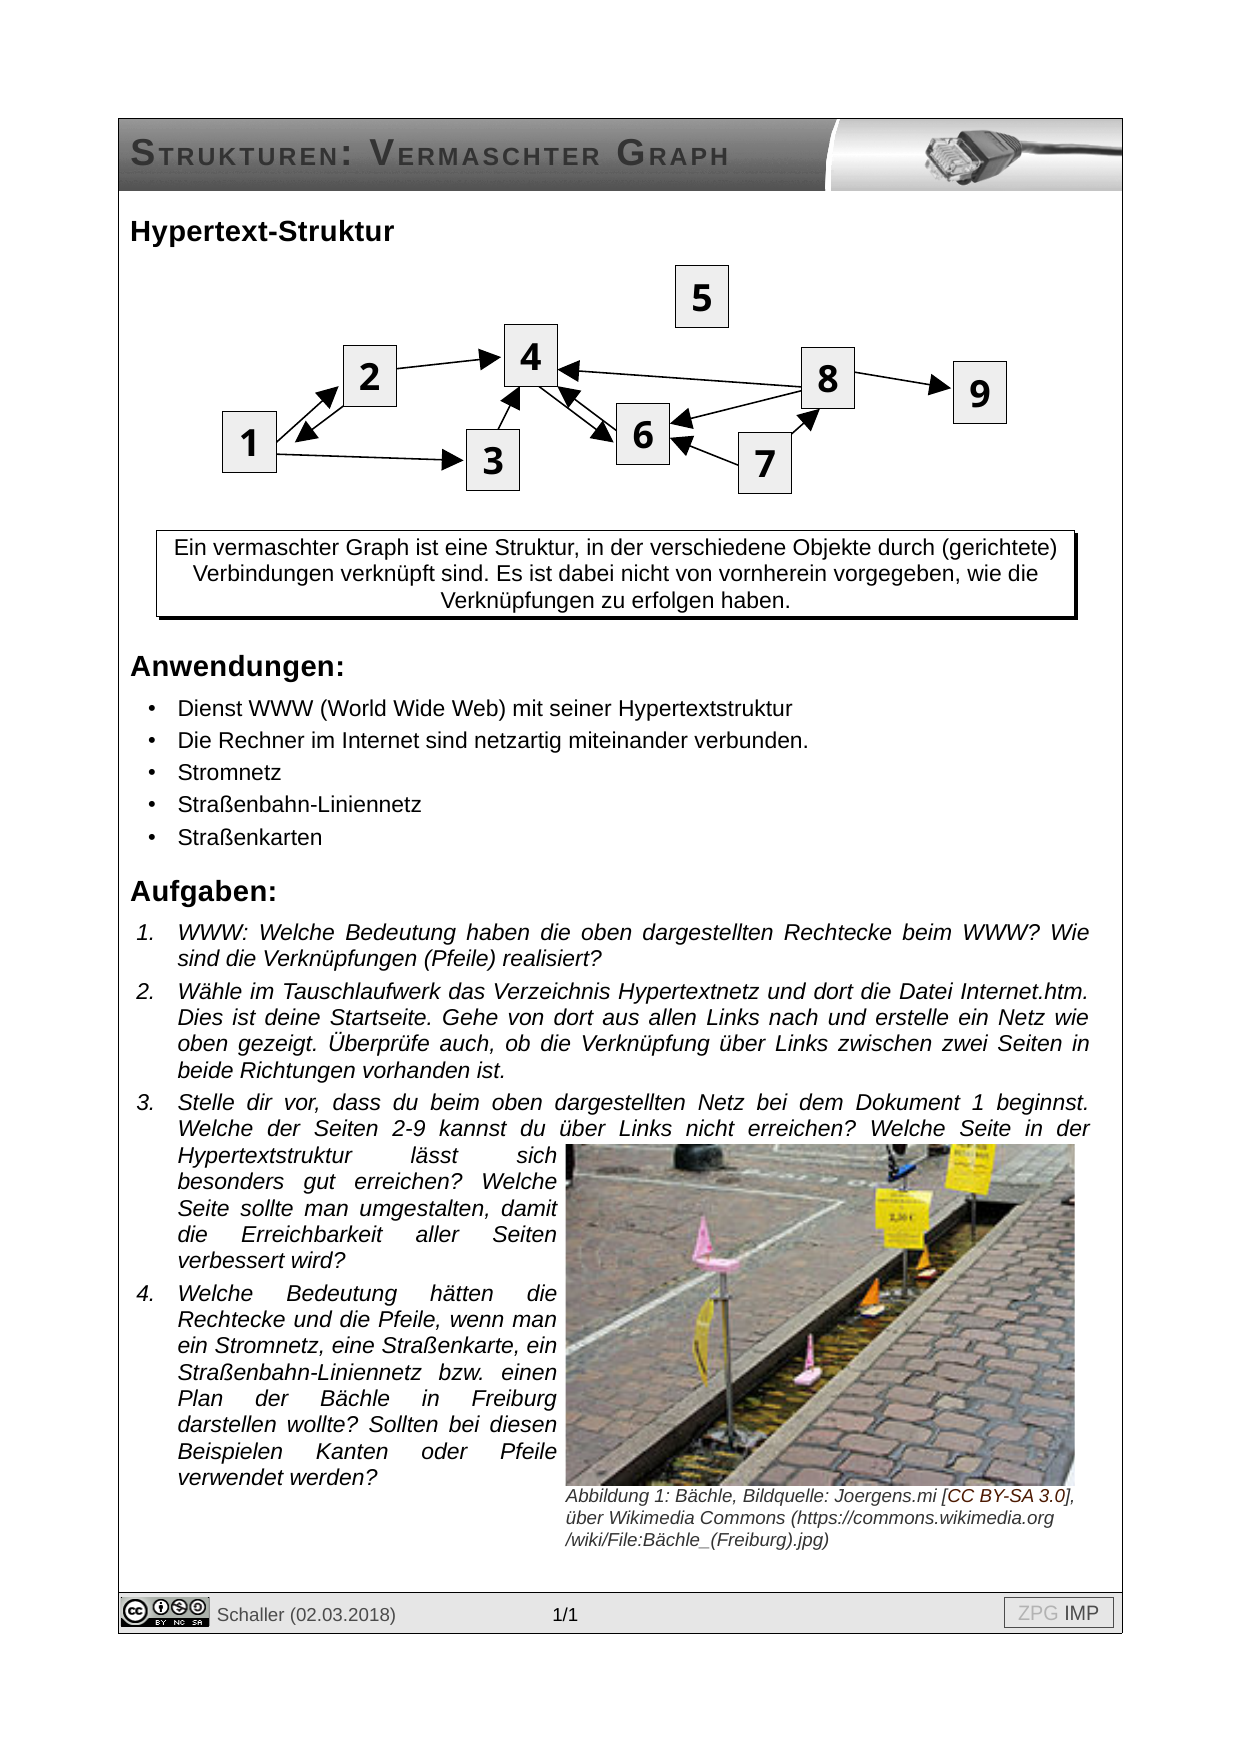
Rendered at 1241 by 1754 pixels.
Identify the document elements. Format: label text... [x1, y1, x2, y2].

text Anwendungen: [130, 649, 1110, 683]
text Ein vermaschter Graph ist eine Struktur, in der verschiedene Objekte durch (gerichtete) Verbindungen verknüpft sind. Es ist dabei nicht von vornherein vorgegeben, wie die Verknüpfungen zu erfolgen haben. [157, 531, 1074, 616]
text Hypertext-Struktur [130, 214, 1110, 248]
list Abbildung 1: Bächle, Bildquelle: Joergens.mi [CC BY-SA 3.0], über Wikimedia Commons (https://commons.wikimedia.org /wiki/File:Bächle_(Freiburg).jpg) [566, 1145, 1084, 1550]
list Straßenkarten [148, 824, 1087, 850]
picture [565, 1144, 1075, 1486]
list Wähle im Tauschlaufwerk das Verzeichnis Hypertextnetz und dort die Datei Internet.htm. Dies ist deine Startseite. Gehe von dort aus allen Links nach und erstelle ein Netz wie oben gezeigt. Überprüfe auch, ob die Verknüpfung über Links zwischen zwei Seiten in beide Richtungen vorhanden ist. [136, 978, 1092, 1083]
list Dienst WWW (World Wide Web) mit seiner Hypertextstruktur [148, 694, 1087, 721]
list Stelle dir vor, dass du beim oben dargestellten Netz bei dem Dokument 1 beginnst. Welche der Seiten 2-9 kannst du über Links nicht erreichen? Welche Seite in der Hypertextstruktur lässt sich besonders gut erreichen? Welche Seite sollte man umgestalten, damit die Erreichbarkeit aller Seiten verbessert wird? [136, 1089, 1092, 1550]
list WWW: Welche Bedeutung haben die oben dargestellten Rechtecke beim WWW? Wie sind die Verknüpfungen (Pfeile) realisiert? [136, 919, 1092, 972]
picture [119, 119, 1122, 191]
list Stromnetz [148, 759, 1087, 786]
list Die Rechner im Internet sind netzartig miteinander verbunden. [148, 727, 1087, 753]
list Welche Bedeutung hätten die Rechtecke und die Pfeile, wenn man ein Stromnetz, eine Straßenkarte, ein Straßenbahn-Liniennetz bzw. einen Plan der Bächle in Freiburg darstellen wollte? Sollten bei diesen Beispielen Kanten oder Pfeile verwendet werden? [136, 1279, 559, 1490]
picture [120, 1597, 210, 1627]
text Aufgaben: [130, 874, 1110, 907]
list Straßenbahn-Liniennetz [148, 791, 1087, 818]
